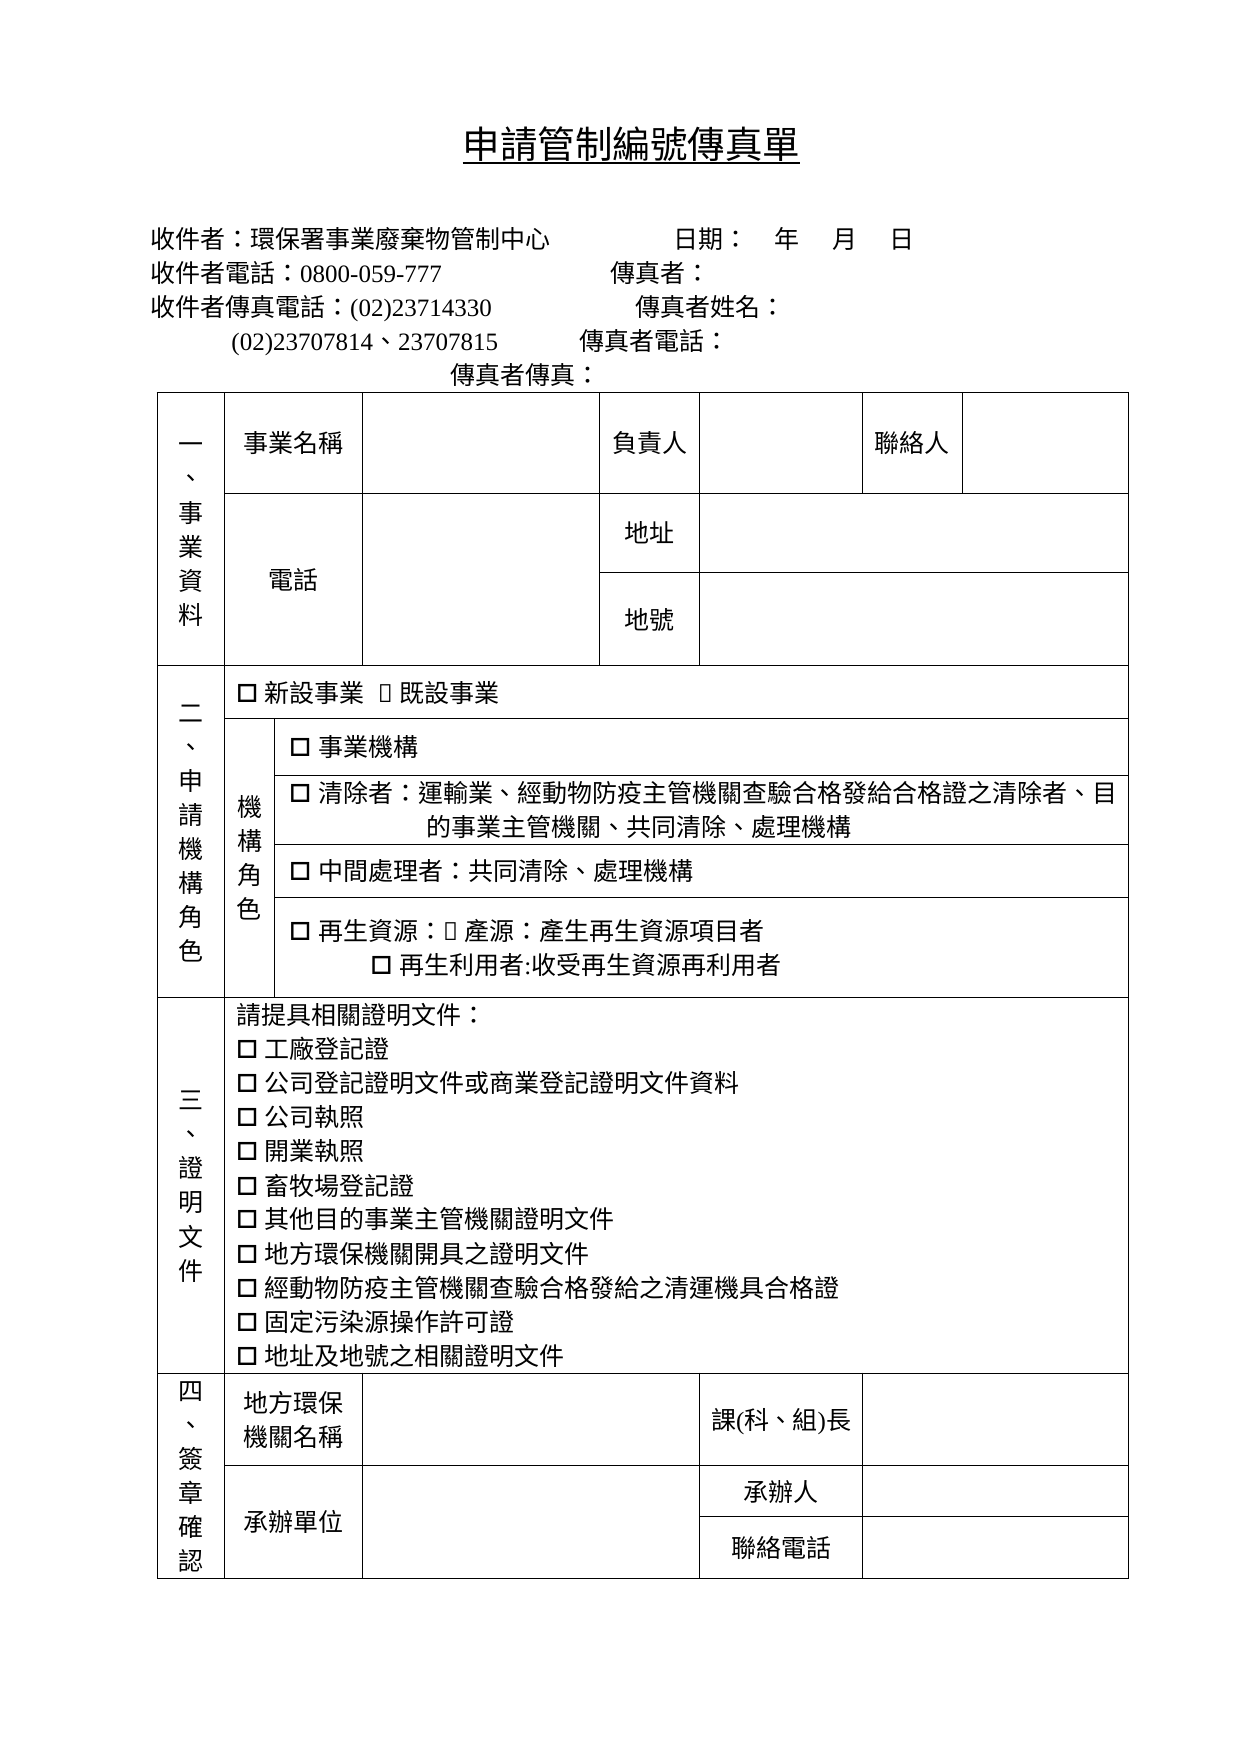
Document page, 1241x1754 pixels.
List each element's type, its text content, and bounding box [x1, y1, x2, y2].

table_cell 請提具相關證明文件：  工廠登記證  公司登記證明文件或商業登記證明文件資料  公司執照  開業執照  畜牧場登記證  其他目的事業主管機關證明文件  地方環保機關開具之證明文件  經動物防疫主管機關查驗合格發給之清運機具合格證  固定污染源操作許可證  地址及地號之相關證明文件 [225, 998, 1128, 1372]
table_cell [863, 1517, 1128, 1578]
table_cell  新設事業  既設事業 [225, 666, 1128, 718]
text 申請管制編號傳真單 [112, 118, 1150, 170]
table_header [700, 393, 862, 493]
table_cell 電話 [225, 494, 362, 665]
table_cell [363, 1374, 699, 1465]
table_header 事業名稱 [225, 393, 362, 493]
table_header [963, 393, 1128, 493]
text 收件者：環保署事業廢棄物管制中心 日期： 年 月 日 [150, 222, 1150, 256]
table_cell 地方環保機關名稱 [225, 1374, 362, 1465]
table_cell  清除者：運輸業、經動物防疫主管機關查驗合格發給合格證之清除者、目的事業主管機關、共同清除、處理機構 [275, 776, 1128, 844]
table_cell 承辦人 [700, 1466, 862, 1516]
table_cell 機 構 角 色 [225, 719, 274, 997]
text 收件者傳真電話：(02)23714330 傳真者姓名： [150, 290, 1150, 324]
table_cell 三 、 證 明 文 件 [158, 998, 224, 1372]
table_cell [363, 1466, 699, 1578]
text (02)23707814、23707815 傳真者電話： [112, 324, 1150, 358]
text 傳真者傳真： [112, 358, 1150, 392]
table_header 一 、 事 業 資 料 [158, 393, 224, 665]
table_cell  中間處理者：共同清除、處理機構 [275, 845, 1128, 897]
table_cell 地號 [600, 573, 699, 665]
table_cell  再生資源： 產源：產生再生資源項目者  再生利用者:收受再生資源再利用者 [275, 898, 1128, 997]
table_cell [863, 1466, 1128, 1516]
table_cell 承辦單位 [225, 1466, 362, 1578]
table_header 負責人 [600, 393, 699, 493]
text 收件者電話：0800-059-777 傳真者： [150, 256, 1150, 290]
table_cell 課(科、組)長 [700, 1374, 862, 1465]
table_header [363, 393, 599, 493]
table_cell 四 、 簽 章 確 認 [158, 1374, 224, 1578]
table_cell 聯絡電話 [700, 1517, 862, 1578]
table_cell  事業機構 [275, 719, 1128, 774]
table_cell [363, 494, 599, 665]
table_cell 二 、 申 請 機 構 角 色 [158, 666, 224, 997]
table_cell [700, 494, 1128, 572]
table_cell [863, 1374, 1128, 1465]
table_cell [700, 573, 1128, 665]
table_cell 地址 [600, 494, 699, 572]
table_header 聯絡人 [863, 393, 962, 493]
